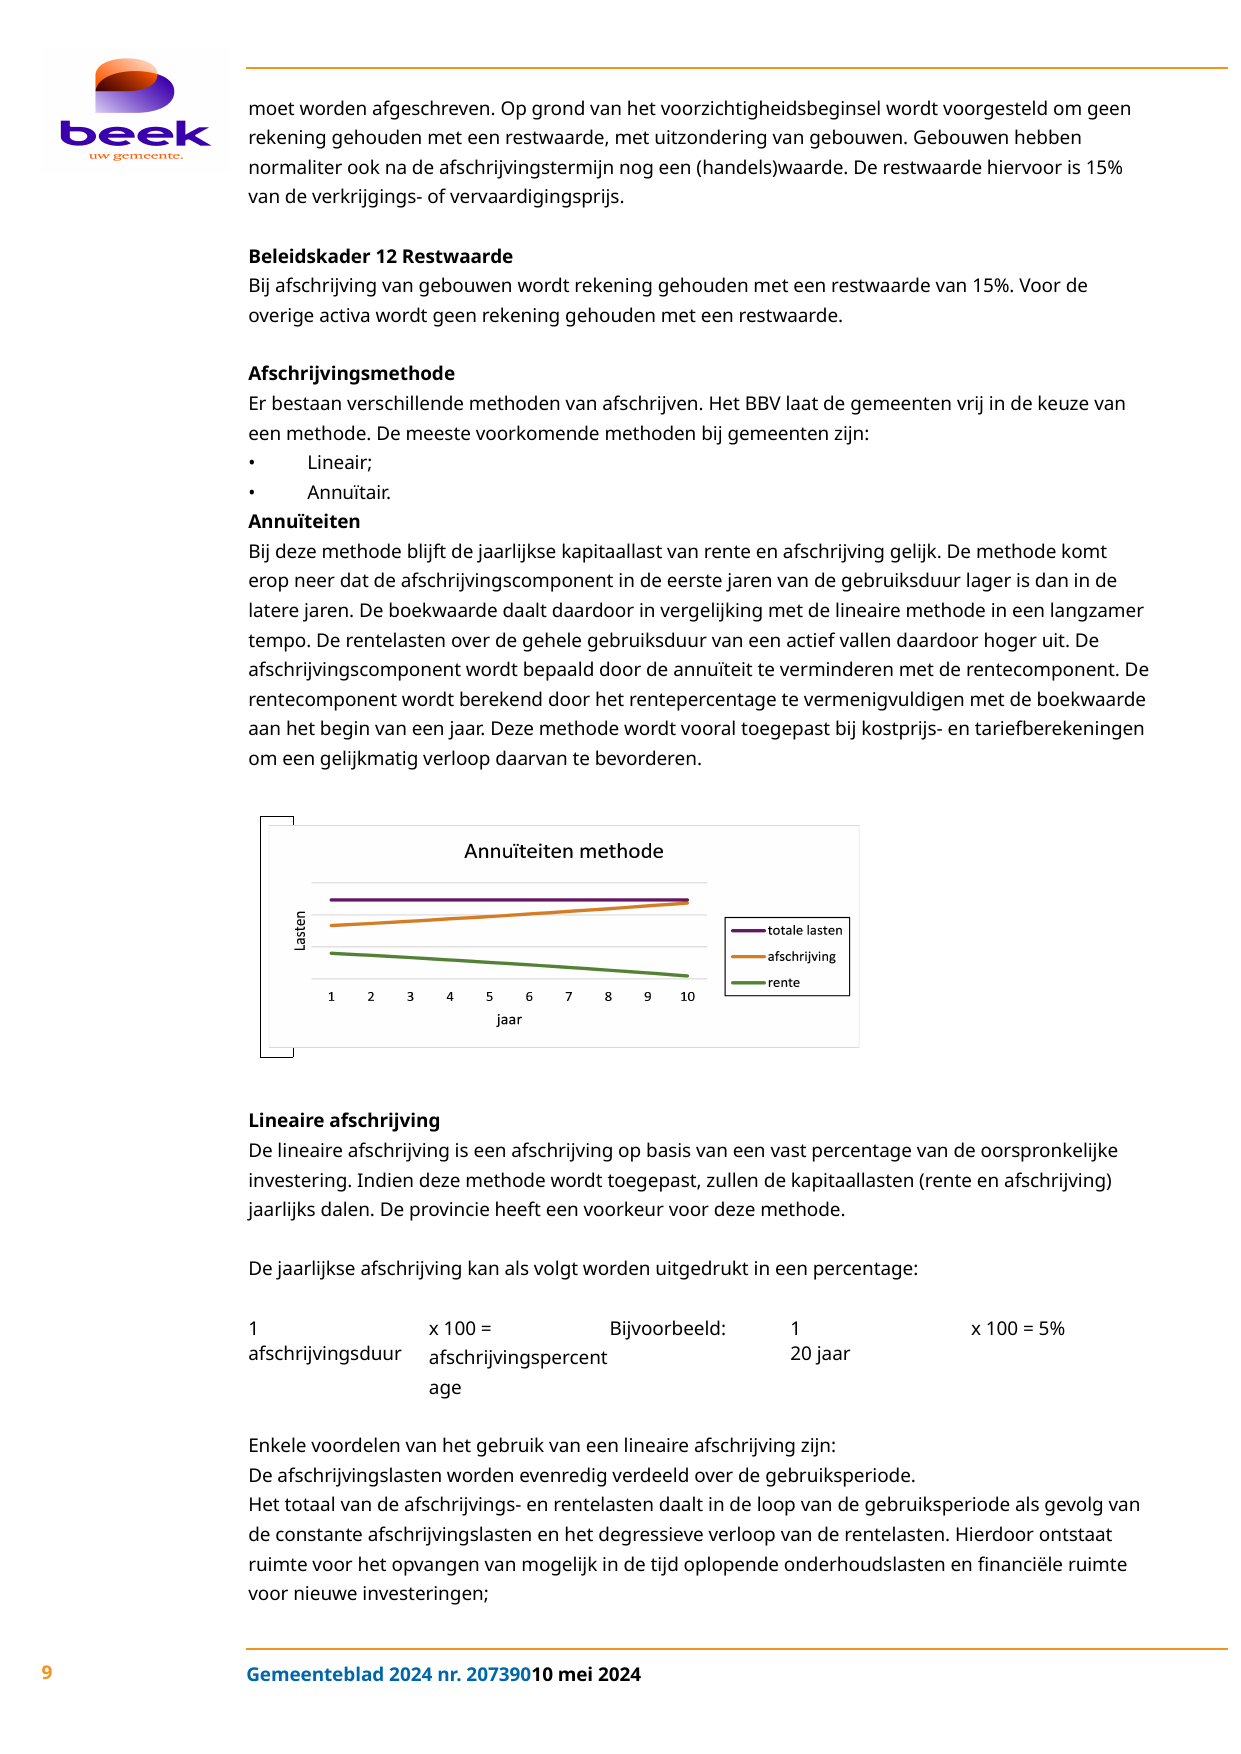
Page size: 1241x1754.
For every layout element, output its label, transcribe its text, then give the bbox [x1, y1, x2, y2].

text moet worden afgeschreven. Op grond van het voorzichtigheidsbeginsel wordt voorgesteld om geen rekening gehouden met een restwaarde, met uitzondering van gebouwen. Gebouwen hebben normaliter ook na de afschrijvingstermijn nog een (handels)waarde. De restwaarde hiervoor is 15% van de verkrijgings- of vervaardigingsprijs. [248, 95, 1152, 209]
table_header 1 [790, 1315, 971, 1341]
text Er bestaan verschillende methoden van afschrijven. Het BBV laat de gemeenten vrij in de keuze van een methode. De meeste voorkomende methoden bij gemeenten zijn: [248, 390, 1152, 445]
table_cell 20 jaar [790, 1341, 971, 1400]
text De jaarlijkse afschrijving kan als volgt worden uitgedrukt in een percentage: [248, 1256, 1152, 1281]
table_header x 100 = afschrijvingspercentage [429, 1315, 609, 1400]
text De lineaire afschrijving is een afschrijving op basis van een vast percentage van de oorspronkelijke investering. Indien deze methode wordt toegepast, zullen de kapitaallasten (rente en afschrijving) jaarlijks dalen. De provincie heeft een voorkeur voor deze methode. [248, 1137, 1152, 1222]
list Annuïtair. [248, 479, 1152, 504]
table_header x 100 = 5% [971, 1315, 1152, 1400]
table_header Bijvoorbeeld: [609, 1315, 790, 1400]
picture [41, 47, 231, 172]
text Enkele voordelen van het gebruik van een lineaire afschrijving zijn: [248, 1432, 1152, 1458]
table_cell afschrijvingsduur [248, 1341, 429, 1400]
table_header Beleidskader 12 Restwaarde Bij afschrijving van gebouwen wordt rekening gehouden met een restwaarde van 15%. Voor de overige activa wordt geen rekening gehouden met een restwaarde. [248, 243, 1152, 328]
text Bij deze methode blijft de jaarlijkse kapitaallast van rente en afschrijving gelijk. De methode komt erop neer dat de afschrijvingscomponent in de eerste jaren van de gebruiksduur lager is dan in de latere jaren. De boekwaarde daalt daardoor in vergelijking met de lineaire methode in een langzamer tempo. De rentelasten over de gehele gebruiksduur van een actief vallen daardoor hoger uit. De afschrijvingscomponent wordt bepaald door de annuïteit te verminderen met de rentecomponent. De rentecomponent wordt berekend door het rentepercentage te vermenigvuldigen met de boekwaarde aan het begin van een jaar. Deze methode wordt vooral toegepast bij kostprijs- en tariefberekeningen om een gelijkmatig verloop daarvan te bevorderen. [248, 538, 1152, 771]
list Lineair; [248, 449, 1152, 475]
text Lineaire afschrijving [248, 1108, 1152, 1133]
text De afschrijvingslasten worden evenredig verdeeld over de gebruiksperiode. [248, 1462, 1152, 1488]
text Afschrijvingsmethode [248, 361, 1152, 386]
picture [268, 825, 860, 1048]
text Annuïteiten [248, 508, 1152, 534]
table_header 1 [248, 1315, 429, 1341]
text Het totaal van de afschrijvings- en rentelasten daalt in de loop van de gebruiksperiode als gevolg van de constante afschrijvingslasten en het degressieve verloop van de rentelasten. Hierdoor ontstaat ruimte voor het opvangen van mogelijk in de tijd oplopende onderhoudslasten en financiële ruimte voor nieuwe investeringen; [248, 1492, 1152, 1606]
